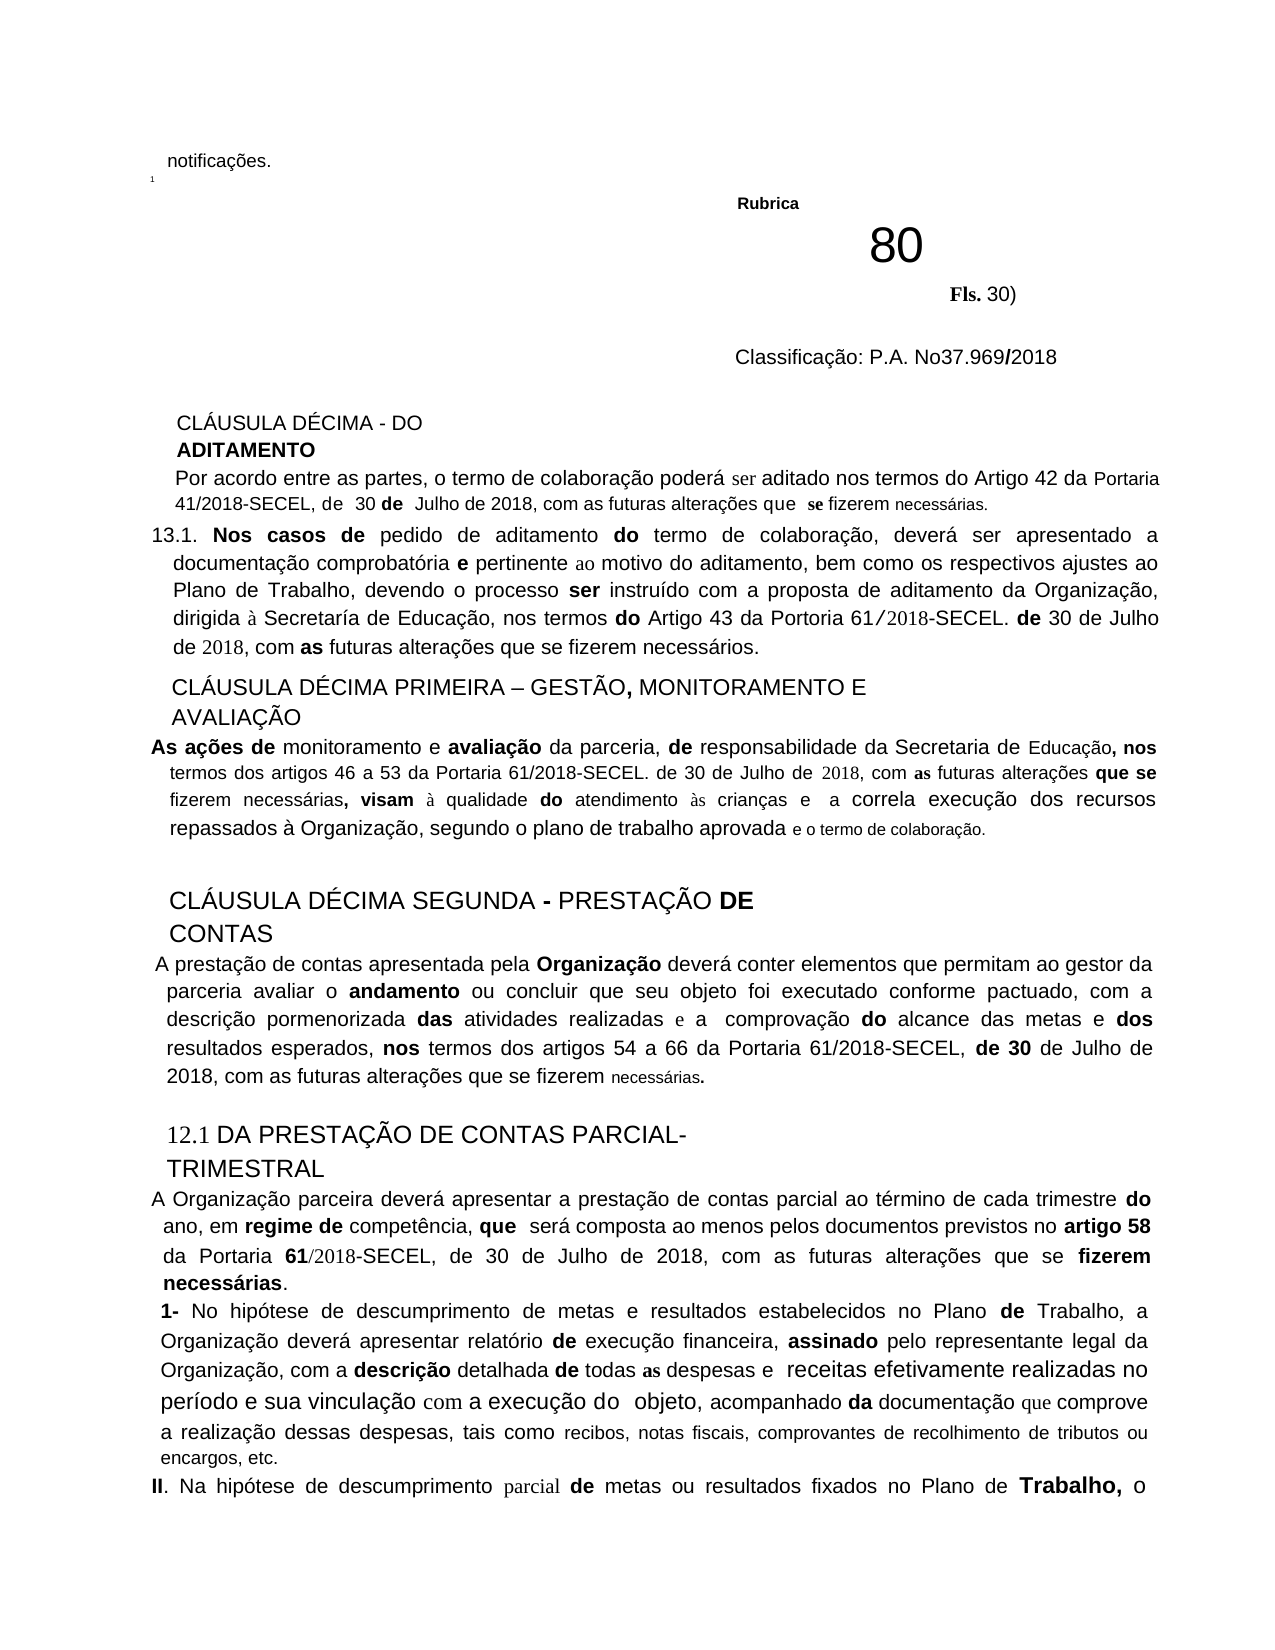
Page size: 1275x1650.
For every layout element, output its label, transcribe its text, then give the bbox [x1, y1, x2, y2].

text notificações. [167, 150, 323, 172]
text Classificação: P.A. No37.969/2018 [735, 345, 1120, 369]
text CLÁUSULA DÉCIMA - DO ADITAMENTO [176, 411, 563, 462]
text Fls. 30) [949, 282, 1091, 306]
text Por acordo entre as partes, o termo de colaboração poderá ser aditado nos termos do Artigo 42 da Portaria 41/2018-SECEL, de 30 de Julho de 2018, com as futuras alterações que se fizerem necessárias. [175, 466, 1159, 516]
text Rubrica [737, 194, 851, 213]
text A prestação de contas apresentada pela Organização deverá conter elementos que permitam ao gestor da parceria avaliar o andamento ou concluir que seu objeto foi executado conforme pactuado, com a descrição pormenorizada das atividades realizadas e a comprovação do alcance das metas e dos resultados esperados, nos termos dos artigos 54 a 66 da Portaria 61/2018-SECEL, de 30 de Julho de 2018, com as futuras alterações que se fizerem necessárias. [155, 952, 1153, 1087]
text CLÁUSULA DÉCIMA SEGUNDA - PRESTAÇÃO DE CONTAS [169, 886, 798, 947]
text 1- No hipótese de descumprimento de metas e resultados estabelecidos no Plano de Trabalho, a Organização deverá apresentar relatório de execução financeira, assinado pelo representante legal da Organização, com a descrição detalhada de todas as despesas e receitas efetivamente realizadas no período e sua vinculação com a execução do objeto, acompanhado da documentação que comprove a realização dessas despesas, tais como recibos, notas fiscais, comprovantes de recolhimento de tributos ou encargos, etc. [160, 1299, 1148, 1468]
text 12.1 DA PRESTAÇÃO DE CONTAS PARCIAL- TRIMESTRAL [166, 1121, 782, 1182]
text 80 [869, 216, 936, 273]
text A Organização parceira deverá apresentar a prestação de contas parcial ao término de cada trimestre do ano, em regime de competência, que será composta ao menos pelos documentos previstos no artigo 58 da Portaria 61/2018-SECEL, de 30 de Julho de 2018, com as futuras alterações que se fizerem necessárias. [151, 1187, 1151, 1295]
text CLÁUSULA DÉCIMA PRIMEIRA – GESTÃO, MONITORAMENTO E AVALIAÇÃO [171, 674, 886, 731]
text II. Na hipótese de descumprimento parcial de metas ou resultados fixados no Plano de Trabalho, o [151, 1472, 1146, 1498]
text As ações de monitoramento e avaliação da parceria, de responsabilidade da Secretaria de Educação, nos termos dos artigos 46 a 53 da Portaria 61/2018-SECEL. de 30 de Julho de 2018, com as futuras alterações que se fizerem necessárias, visam à qualidade do atendimento às crianças e a correla execução dos recursos repassados à Organização, segundo o plano de trabalho aprovada e o termo de colaboração. [151, 734, 1157, 839]
text 1 [150, 175, 1125, 184]
text 13.1. Nos casos de pedido de aditamento do termo de colaboração, deverá ser apresentado a documentação comprobatória e pertinente ao motivo do aditamento, bem como os respectivos ajustes ao Plano de Trabalho, devendo o processo ser instruído com a proposta de aditamento da Organização, dirigida à Secretaría de Educação, nos termos do Artigo 43 da Portoria 61/2018-SECEL. de 30 de Julho de 2018, com as futuras alterações que se fizerem necessários. [151, 523, 1159, 659]
